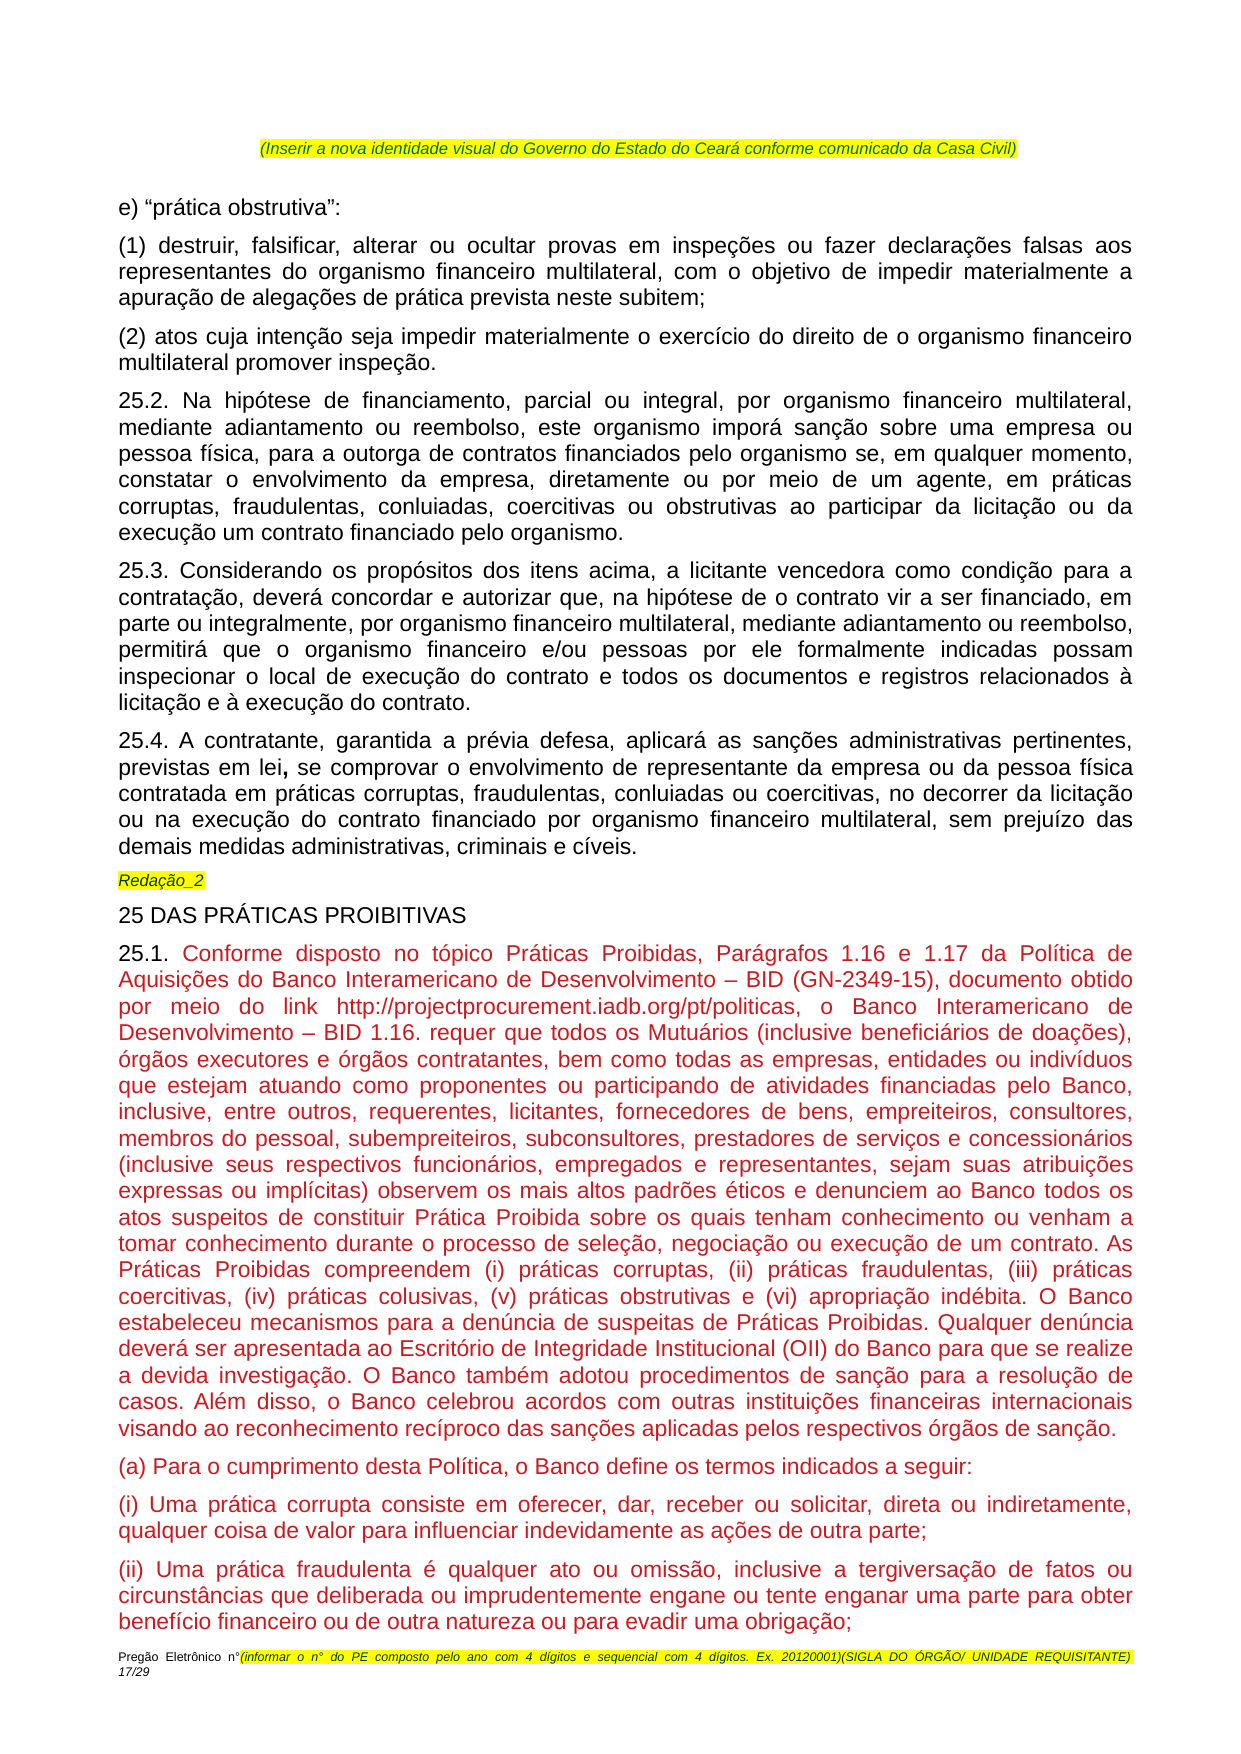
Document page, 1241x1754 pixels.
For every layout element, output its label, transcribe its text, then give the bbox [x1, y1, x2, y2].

text 25.3. Considerando os propósitos dos itens acima, a licitante vencedora como condição para a contratação, deverá concordar e autorizar que, na hipótese de o contrato vir a ser financiado, em parte ou integralmente, por organismo financeiro multilateral, mediante adiantamento ou reembolso, permitirá que o organismo financeiro e/ou pessoas por ele formalmente indicadas possam inspecionar o local de execução do contrato e todos os documentos e registros relacionados à licitação e à execução do contrato. [118, 557, 1134, 715]
text (a) Para o cumprimento desta Política, o Banco define os termos indicados a seguir: [118, 1453, 1134, 1479]
text e) “prática obstrutiva”: [118, 193, 1134, 220]
text 25.4. A contratante, garantida a prévia defesa, aplicará as sanções administrativas pertinentes, previstas em lei, se comprovar o envolvimento de representante da empresa ou da pessoa física contratada em práticas corruptas, fraudulentas, conluiadas ou coercitivas, no decorrer da licitação ou na execução do contrato financiado por organismo financeiro multilateral, sem prejuízo das demais medidas administrativas, criminais e cíveis. [118, 727, 1134, 859]
text (ii) Uma prática fraudulenta é qualquer ato ou omissão, inclusive a tergiversação de fatos ou circunstâncias que deliberada ou imprudentemente engane ou tente enganar uma parte para obter benefício financeiro ou de outra natureza ou para evadir uma obrigação; [118, 1556, 1134, 1634]
text (2) atos cuja intenção seja impedir materialmente o exercício do direito de o organismo financeiro multilateral promover inspeção. [118, 323, 1134, 375]
text (1) destruir, falsificar, alterar ou ocultar provas em inspeções ou fazer declarações falsas aos representantes do organismo financeiro multilateral, com o objetivo de impedir materialmente a apuração de alegações de prática prevista neste subitem; [118, 232, 1134, 311]
text 25.1. Conforme disposto no tópico Práticas Proibidas, Parágrafos 1.16 e 1.17 da Política de Aquisições do Banco Interamericano de Desenvolvimento – BID (GN-2349-15), documento obtido por meio do link http://projectprocurement.iadb.org/pt/politicas, o Banco Interamericano de Desenvolvimento – BID 1.16. requer que todos os Mutuários (inclusive beneficiários de doações), órgãos executores e órgãos contratantes, bem como todas as empresas, entidades ou indivíduos que estejam atuando como proponentes ou participando de atividades financiadas pelo Banco, inclusive, entre outros, requerentes, licitantes, fornecedores de bens, empreiteiros, consultores, membros do pessoal, subempreiteiros, subconsultores, prestadores de serviços e concessionários (inclusive seus respectivos funcionários, empregados e representantes, sejam suas atribuições expressas ou implícitas) observem os mais altos padrões éticos e denunciem ao Banco todos os atos suspeitos de constituir Prática Proibida sobre os quais tenham conhecimento ou venham a tomar conhecimento durante o processo de seleção, negociação ou execução de um contrato. As Práticas Proibidas compreendem (i) práticas corruptas, (ii) práticas fraudulentas, (iii) práticas coercitivas, (iv) práticas colusivas, (v) práticas obstrutivas e (vi) apropriação indébita. O Banco estabeleceu mecanismos para a denúncia de suspeitas de Práticas Proibidas. Qualquer denúncia deverá ser apresentada ao Escritório de Integridade Institucional (OII) do Banco para que se realize a devida investigação. O Banco também adotou procedimentos de sanção para a resolução de casos. Além disso, o Banco celebrou acordos com outras instituições financeiras internacionais visando ao reconhecimento recíproco das sanções aplicadas pelos respectivos órgãos de sanção. [118, 940, 1134, 1441]
text 25 DAS PRÁTICAS PROIBITIVAS [118, 902, 1134, 928]
text Redação_2 [118, 871, 1135, 890]
text 25.2. Na hipótese de financiamento, parcial ou integral, por organismo financeiro multilateral, mediante adiantamento ou reembolso, este organismo imporá sanção sobre uma empresa ou pessoa física, para a outorga de contratos financiados pelo organismo se, em qualquer momento, constatar o envolvimento da empresa, diretamente ou por meio de um agente, em práticas corruptas, fraudulentas, conluiadas, coercitivas ou obstrutivas ao participar da licitação ou da execução um contrato financiado pelo organismo. [118, 387, 1134, 545]
text (i) Uma prática corrupta consiste em oferecer, dar, receber ou solicitar, direta ou indiretamente, qualquer coisa de valor para influenciar indevidamente as ações de outra parte; [118, 1491, 1134, 1544]
